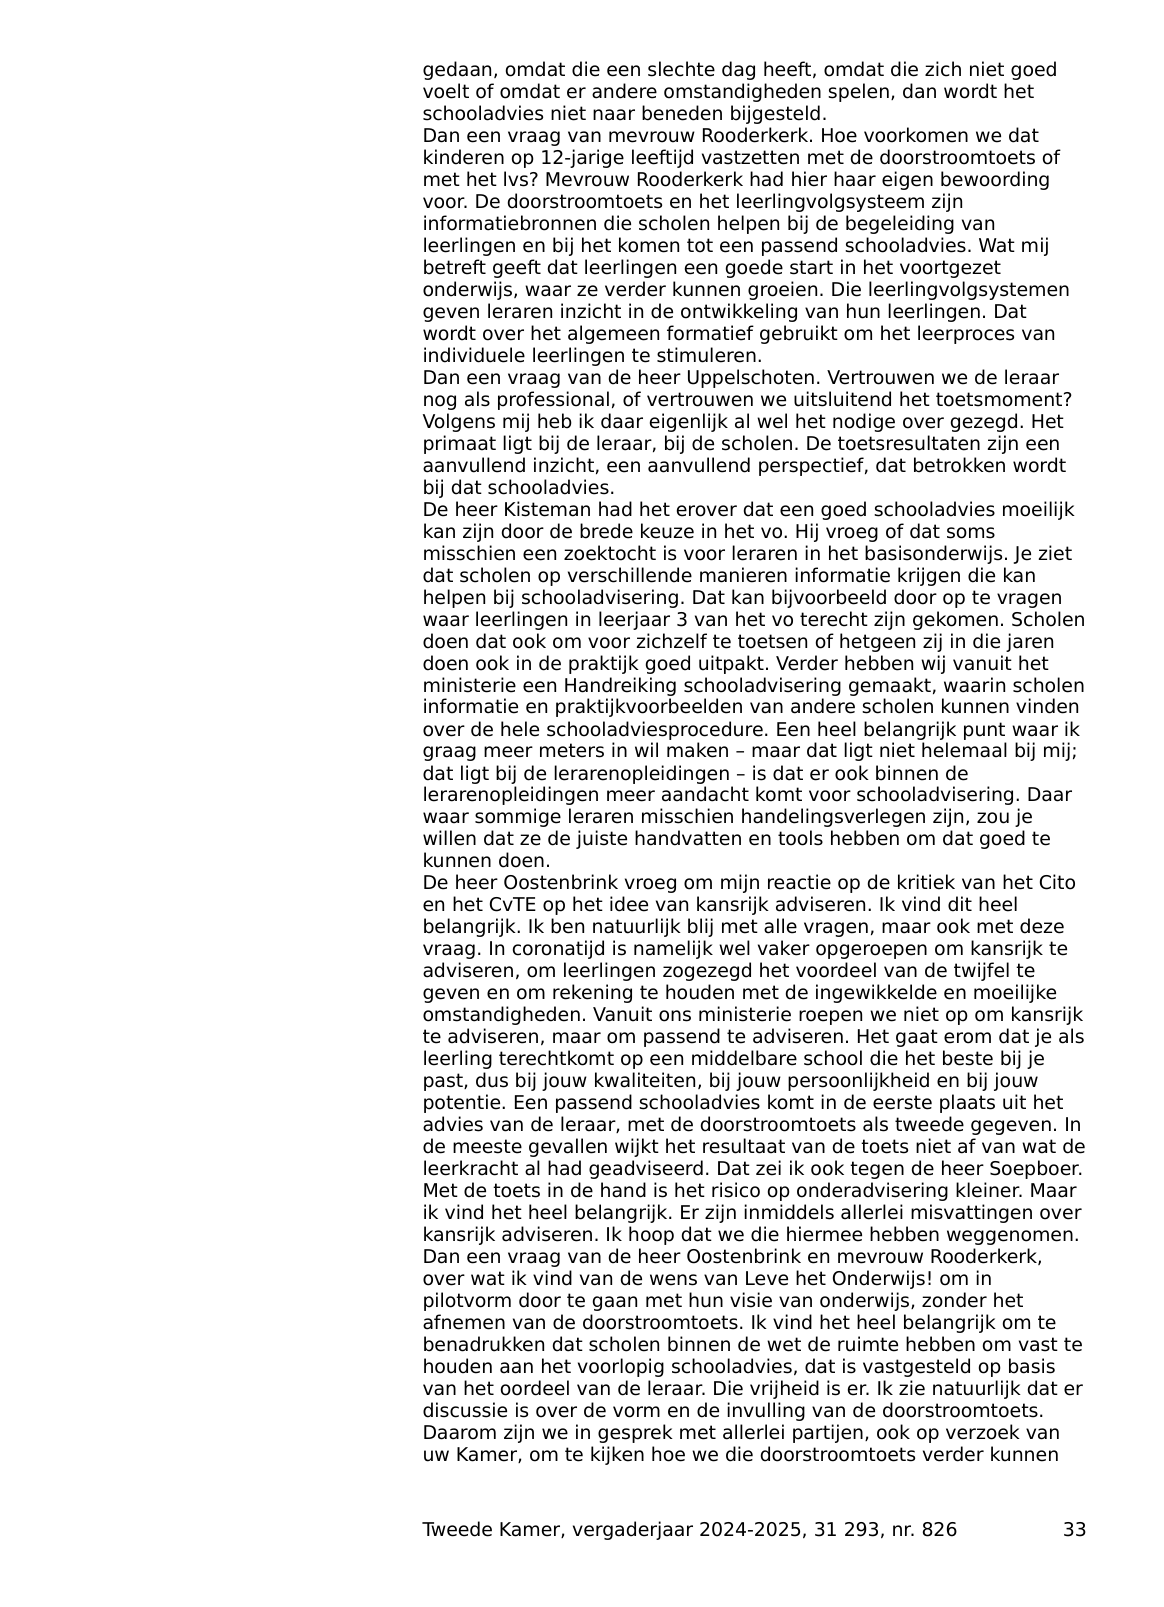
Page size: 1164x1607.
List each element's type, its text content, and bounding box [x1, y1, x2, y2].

text De heer Kisteman had het erover dat een goed schooladvies moeilijk kan zijn door de brede keuze in het vo. Hij vroeg of dat soms misschien een zoektocht is voor leraren in het basisonderwijs. Je ziet dat scholen op verschillende manieren informatie krijgen die kan helpen bij schooladvisering. Dat kan bijvoorbeeld door op te vragen waar leerlingen in leerjaar 3 van het vo terecht zijn gekomen. Scholen doen dat ook om voor zichzelf te toetsen of hetgeen zij in die jaren doen ook in de praktijk goed uitpakt. Verder hebben wij vanuit het ministerie een Handreiking schooladvisering gemaakt, waarin scholen informatie en praktijkvoorbeelden van andere scholen kunnen vinden over de hele schooladviesprocedure. Een heel belangrijk punt waar ik graag meer meters in wil maken – maar dat ligt niet helemaal bij mij; dat ligt bij de lerarenopleidingen – is dat er ook binnen de lerarenopleidingen meer aandacht komt voor schooladvisering. Daar waar sommige leraren misschien handelingsverlegen zijn, zou je willen dat ze de juiste handvatten en tools hebben om dat goed te kunnen doen. [422, 499, 1087, 872]
text Dan een vraag van mevrouw Rooderkerk. Hoe voorkomen we dat kinderen op 12-jarige leeftijd vastzetten met de doorstroomtoets of met het lvs? Mevrouw Rooderkerk had hier haar eigen bewoording voor. De doorstroomtoets en het leerlingvolgsysteem zijn informatiebronnen die scholen helpen bij de begeleiding van leerlingen en bij het komen tot een passend schooladvies. Wat mij betreft geeft dat leerlingen een goede start in het voortgezet onderwijs, waar ze verder kunnen groeien. Die leerlingvolgsystemen geven leraren inzicht in de ontwikkeling van hun leerlingen. Dat wordt over het algemeen formatief gebruikt om het leerproces van individuele leerlingen te stimuleren. [422, 125, 1087, 367]
text Dan een vraag van de heer Uppelschoten. Vertrouwen we de leraar nog als professional, of vertrouwen we uitsluitend het toetsmoment? Volgens mij heb ik daar eigenlijk al wel het nodige over gezegd. Het primaat ligt bij de leraar, bij de scholen. De toetsresultaten zijn een aanvullend inzicht, een aanvullend perspectief, dat betrokken wordt bij dat schooladvies. [422, 367, 1087, 499]
text De heer Oostenbrink vroeg om mijn reactie op de kritiek van het Cito en het CvTE op het idee van kansrijk adviseren. Ik vind dit heel belangrijk. Ik ben natuurlijk blij met alle vragen, maar ook met deze vraag. In coronatijd is namelijk wel vaker opgeroepen om kansrijk te adviseren, om leerlingen zogezegd het voordeel van de twijfel te geven en om rekening te houden met de ingewikkelde en moeilijke omstandigheden. Vanuit ons ministerie roepen we niet op om kansrijk te adviseren, maar om passend te adviseren. Het gaat erom dat je als leerling terechtkomt op een middelbare school die het beste bij je past, dus bij jouw kwaliteiten, bij jouw persoonlijkheid en bij jouw potentie. Een passend schooladvies komt in de eerste plaats uit het advies van de leraar, met de doorstroomtoets als tweede gegeven. In de meeste gevallen wijkt het resultaat van de toets niet af van wat de leerkracht al had geadviseerd. Dat zei ik ook tegen de heer Soepboer. Met de toets in de hand is het risico op onderadvisering kleiner. Maar ik vind het heel belangrijk. Er zijn inmiddels allerlei misvattingen over kansrijk adviseren. Ik hoop dat we die hiermee hebben weggenomen. [422, 872, 1087, 1246]
text gedaan, omdat die een slechte dag heeft, omdat die zich niet goed voelt of omdat er andere omstandigheden spelen, dan wordt het schooladvies niet naar beneden bijgesteld. [422, 59, 1087, 125]
text Dan een vraag van de heer Oostenbrink en mevrouw Rooderkerk, over wat ik vind van de wens van Leve het Onderwijs! om in pilotvorm door te gaan met hun visie van onderwijs, zonder het afnemen van de doorstroomtoets. Ik vind het heel belangrijk om te benadrukken dat scholen binnen de wet de ruimte hebben om vast te houden aan het voorlopig schooladvies, dat is vastgesteld op basis van het oordeel van de leraar. Die vrijheid is er. Ik zie natuurlijk dat er discussie is over de vorm en de invulling van de doorstroomtoets. Daarom zijn we in gesprek met allerlei partijen, ook op verzoek van uw Kamer, om te kijken hoe we die doorstroomtoets verder kunnen [422, 1246, 1087, 1466]
